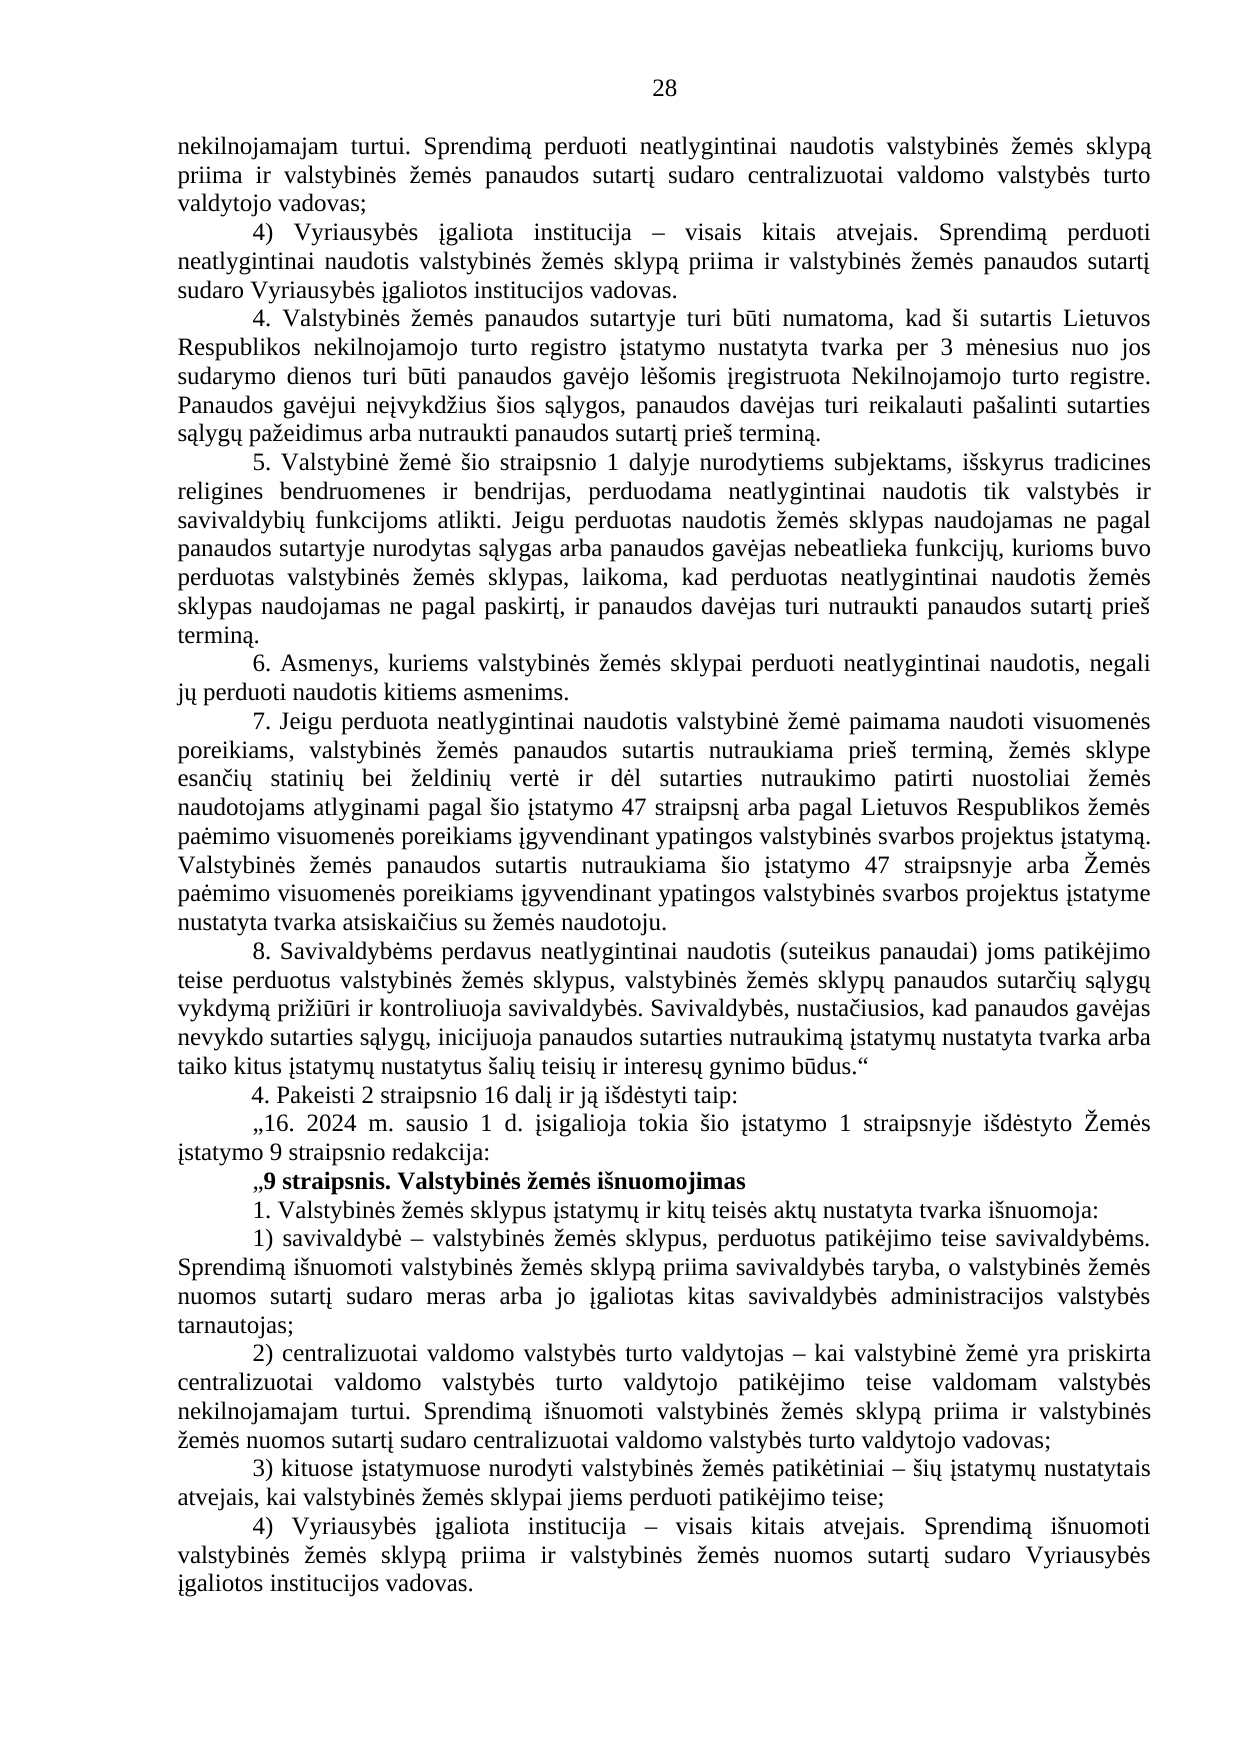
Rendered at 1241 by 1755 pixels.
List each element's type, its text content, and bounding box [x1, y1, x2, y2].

text 4) Vyriausybės įgaliota institucija – visais kitais atvejais. Sprendimą perduoti neatlygintinai naudotis valstybinės žemės sklypą priima ir valstybinės žemės panaudos sutartį sudaro Vyriausybės įgaliotos institucijos vadovas. [177, 217, 1152, 303]
text 3) kituose įstatymuose nurodyti valstybinės žemės patikėtiniai – šių įstatymų nustatytais atvejais, kai valstybinės žemės sklypai jiems perduoti patikėjimo teise; [177, 1453, 1152, 1511]
text 4. Valstybinės žemės panaudos sutartyje turi būti numatoma, kad ši sutartis Lietuvos Respublikos nekilnojamojo turto registro įstatymo nustatyta tvarka per 3 mėnesius nuo jos sudarymo dienos turi būti panaudos gavėjo lėšomis įregistruota Nekilnojamojo turto registre. Panaudos gavėjui neįvykdžius šios sąlygos, panaudos davėjas turi reikalauti pašalinti sutarties sąlygų pažeidimus arba nutraukti panaudos sutartį prieš terminą. [177, 303, 1152, 447]
text 6. Asmenys, kuriems valstybinės žemės sklypai perduoti neatlygintinai naudotis, negali jų perduoti naudotis kitiems asmenims. [177, 648, 1152, 706]
text 2) centralizuotai valdomo valstybės turto valdytojas – kai valstybinė žemė yra priskirta centralizuotai valdomo valstybės turto valdytojo patikėjimo teise valdomam valstybės nekilnojamajam turtui. Sprendimą išnuomoti valstybinės žemės sklypą priima ir valstybinės žemės nuomos sutartį sudaro centralizuotai valdomo valstybės turto valdytojo vadovas; [177, 1338, 1152, 1453]
text 4) Vyriausybės įgaliota institucija – visais kitais atvejais. Sprendimą išnuomoti valstybinės žemės sklypą priima ir valstybinės žemės nuomos sutartį sudaro Vyriausybės įgaliotos institucijos vadovas. [177, 1511, 1152, 1597]
text „16. 2024 m. sausio 1 d. įsigalioja tokia šio įstatymo 1 straipsnyje išdėstyto Žemės įstatymo 9 straipsnio redakcija: [177, 1108, 1152, 1166]
text „9 straipsnis. Valstybinės žemės išnuomojimas [177, 1166, 1152, 1195]
text 7. Jeigu perduota neatlygintinai naudotis valstybinė žemė paimama naudoti visuomenės poreikiams, valstybinės žemės panaudos sutartis nutraukiama prieš terminą, žemės sklype esančių statinių bei želdinių vertė ir dėl sutarties nutraukimo patirti nuostoliai žemės naudotojams atlyginami pagal šio įstatymo 47 straipsnį arba pagal Lietuvos Respublikos žemės paėmimo visuomenės poreikiams įgyvendinant ypatingos valstybinės svarbos projektus įstatymą. Valstybinės žemės panaudos sutartis nutraukiama šio įstatymo 47 straipsnyje arba Žemės paėmimo visuomenės poreikiams įgyvendinant ypatingos valstybinės svarbos projektus įstatyme nustatyta tvarka atsiskaičius su žemės naudotoju. [177, 706, 1152, 936]
text 1. Valstybinės žemės sklypus įstatymų ir kitų teisės aktų nustatyta tvarka išnuomoja: [177, 1195, 1152, 1223]
text 5. Valstybinė žemė šio straipsnio 1 dalyje nurodytiems subjektams, išskyrus tradicines religines bendruomenes ir bendrijas, perduodama neatlygintinai naudotis tik valstybės ir savivaldybių funkcijoms atlikti. Jeigu perduotas naudotis žemės sklypas naudojamas ne pagal panaudos sutartyje nurodytas sąlygas arba panaudos gavėjas nebeatlieka funkcijų, kurioms buvo perduotas valstybinės žemės sklypas, laikoma, kad perduotas neatlygintinai naudotis žemės sklypas naudojamas ne pagal paskirtį, ir panaudos davėjas turi nutraukti panaudos sutartį prieš terminą. [177, 447, 1152, 648]
text nekilnojamajam turtui. Sprendimą perduoti neatlygintinai naudotis valstybinės žemės sklypą priima ir valstybinės žemės panaudos sutartį sudaro centralizuotai valdomo valstybės turto valdytojo vadovas; [177, 131, 1152, 217]
text 8. Savivaldybėms perdavus neatlygintinai naudotis (suteikus panaudai) joms patikėjimo teise perduotus valstybinės žemės sklypus, valstybinės žemės sklypų panaudos sutarčių sąlygų vykdymą prižiūri ir kontroliuoja savivaldybės. Savivaldybės, nustačiusios, kad panaudos gavėjas nevykdo sutarties sąlygų, inicijuoja panaudos sutarties nutraukimą įstatymų nustatyta tvarka arba taiko kitus įstatymų nustatytus šalių teisių ir interesų gynimo būdus.“ [177, 936, 1152, 1080]
text 1) savivaldybė – valstybinės žemės sklypus, perduotus patikėjimo teise savivaldybėms. Sprendimą išnuomoti valstybinės žemės sklypą priima savivaldybės taryba, o valstybinės žemės nuomos sutartį sudaro meras arba jo įgaliotas kitas savivaldybės administracijos valstybės tarnautojas; [177, 1223, 1152, 1338]
text 4. Pakeisti 2 straipsnio 16 dalį ir ją išdėstyti taip: [177, 1080, 1152, 1108]
